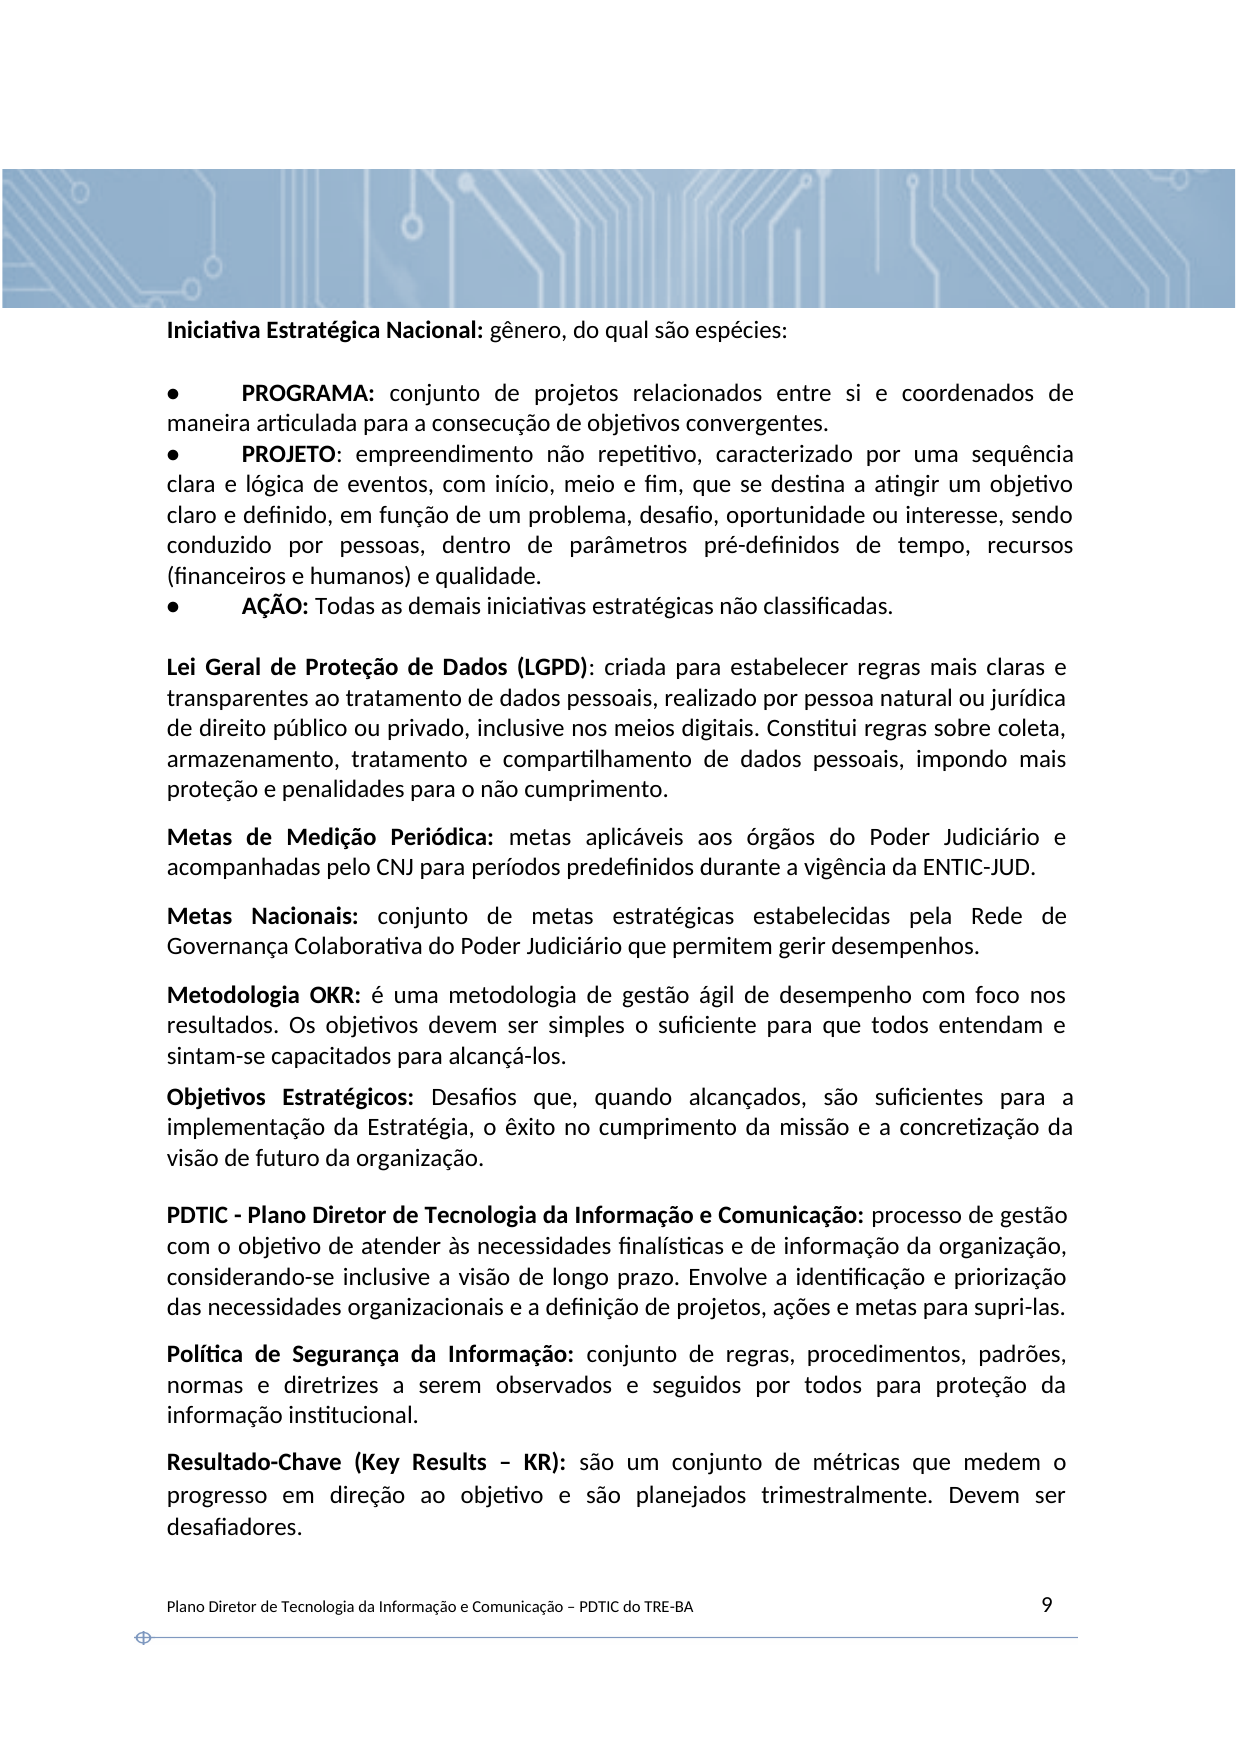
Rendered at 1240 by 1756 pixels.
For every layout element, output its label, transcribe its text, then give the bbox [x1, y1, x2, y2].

list Lei Geral de Proteção de Dados (LGPD): criada para estabelecer regras mais claras e transparentes ao tratamento de dados pessoais, realizado por pessoa natural ou jurídica de direito público ou privado, inclusive nos meios digitais. Constitui regras sobre coleta, armazenamento, tratamento e compartilhamento de dados pessoais, impondo mais proteção e penalidades para o não cumprimento. [167, 651, 1067, 804]
text • AÇÃO: Todas as demais iniciativas estratégicas não classificadas. [167, 590, 1075, 621]
picture [134, 1631, 1078, 1645]
list PDTIC - Plano Diretor de Tecnologia da Informação e Comunicação: processo de gestão com o objetivo de atender às necessidades finalísticas e de informação da organização, considerando-se inclusive a visão de longo prazo. Envolve a identificação e priorização das necessidades organizacionais e a definição de projetos, ações e metas para supri-las. [167, 1199, 1067, 1322]
text • PROJETO: empreendimento não repetitivo, caracterizado por uma sequência clara e lógica de eventos, com início, meio e fim, que se destina a atingir um objetivo claro e definido, em função de um problema, desafio, oportunidade ou interesse, sendo conduzido por pessoas, dentro de parâmetros pré-definidos de tempo, recursos (financeiros e humanos) e qualidade. [167, 438, 1075, 590]
list Resultado-Chave (Key Results – KR): são um conjunto de métricas que medem o progresso em direção ao objetivo e são planejados trimestralmente. Devem ser desafiadores. [167, 1446, 1067, 1542]
list Metas de Medição Periódica: metas aplicáveis aos órgãos do Poder Judiciário e acompanhadas pelo CNJ para períodos predefinidos durante a vigência da ENTIC-JUD. [167, 821, 1067, 882]
text • PROGRAMA: conjunto de projetos relacionados entre si e coordenados de maneira articulada para a consecução de objetivos convergentes. [167, 377, 1075, 438]
text Objetivos Estratégicos: Desafios que, quando alcançados, são suficientes para a implementação da Estratégia, o êxito no cumprimento da missão e a concretização da visão de futuro da organização. [167, 1081, 1075, 1172]
list Metodologia OKR: é uma metodologia de gestão ágil de desempenho com foco nos resultados. Os objetivos devem ser simples o suficiente para que todos entendam e sintam-se capacitados para alcançá-los. [167, 979, 1067, 1071]
list Iniciativa Estratégica Nacional: gênero, do qual são espécies: [167, 313, 1067, 344]
picture [62, 227, 1240, 313]
list Política de Segurança da Informação: conjunto de regras, procedimentos, padrões, normas e diretrizes a serem observados e seguidos por todos para proteção da informação institucional. [167, 1338, 1067, 1430]
list Metas Nacionais: conjunto de metas estratégicas estabelecidas pela Rede de Governança Colaborativa do Poder Judiciário que permitem gerir desempenhos. [167, 900, 1067, 961]
